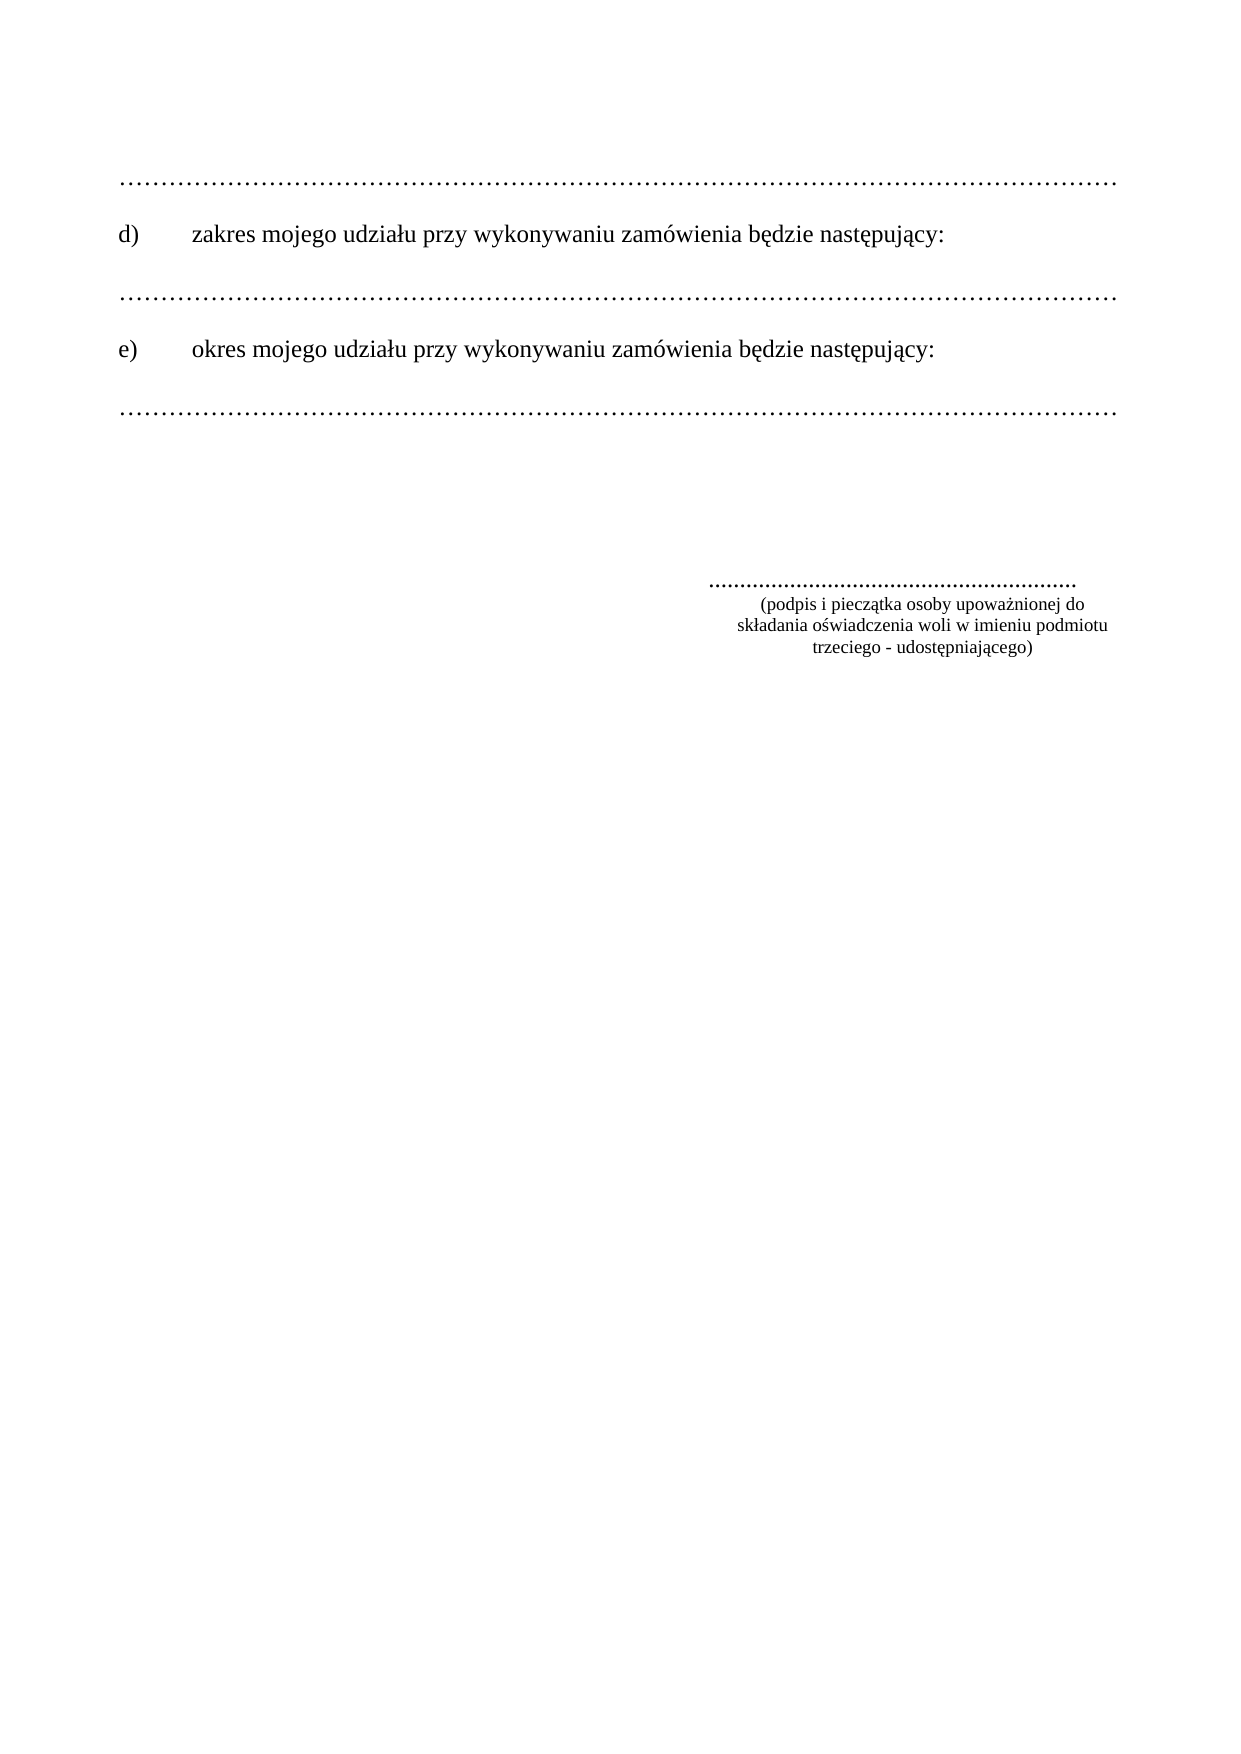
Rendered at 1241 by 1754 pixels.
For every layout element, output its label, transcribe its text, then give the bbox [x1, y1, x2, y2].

list zakres mojego udziału przy wykonywaniu zamówienia będzie następujący: [118, 219, 1137, 248]
text składania oświadczenia woli w imieniu podmiotu trzeciego - udostępniającego) [708, 614, 1137, 657]
text ………………………………………………………………………………………………………… [118, 277, 1137, 305]
text (podpis i pieczątka osoby upoważnionej do [708, 593, 1137, 614]
text ........................................................... [634, 564, 1137, 593]
text ………………………………………………………………………………………………………… [118, 392, 1137, 420]
list okres mojego udziału przy wykonywaniu zamówienia będzie następujący: [118, 334, 1137, 363]
text ………………………………………………………………………………………………………… [118, 162, 1137, 190]
